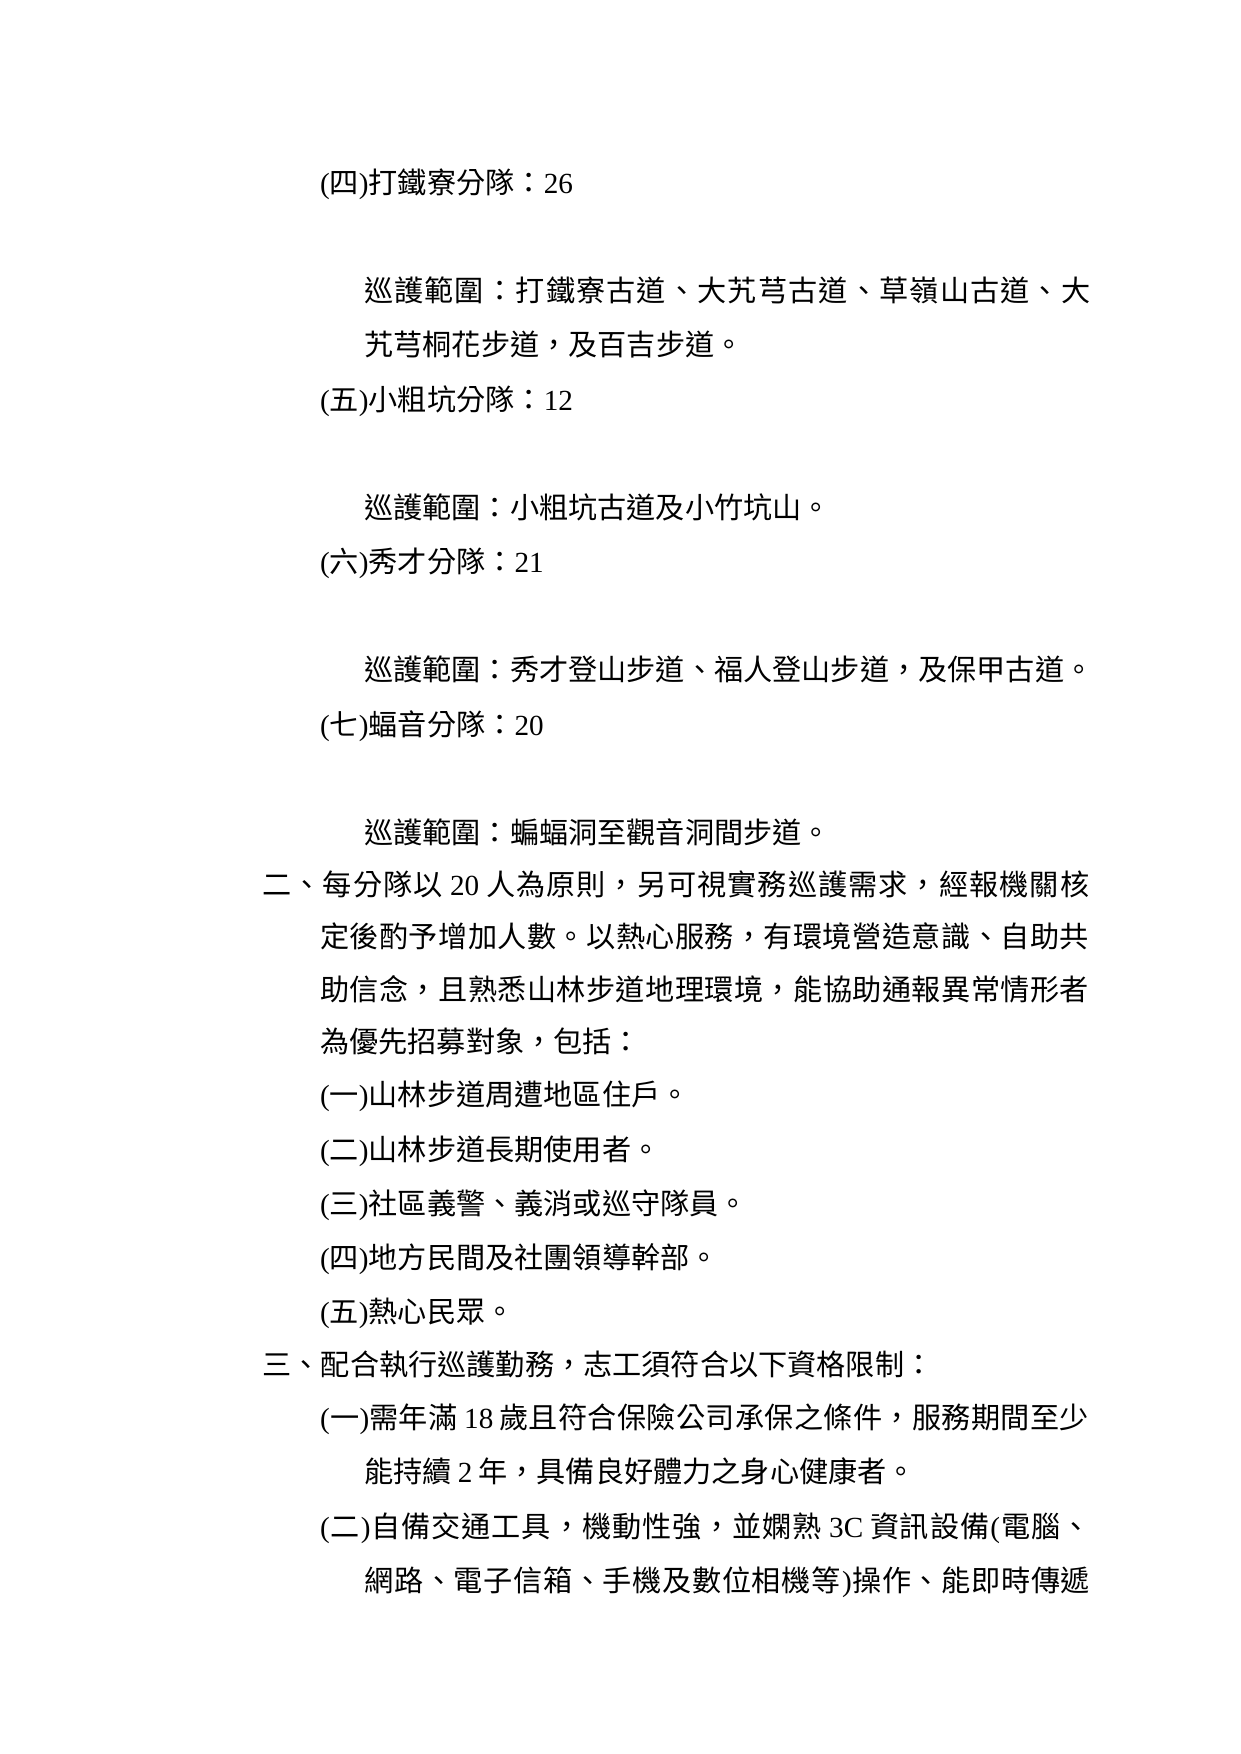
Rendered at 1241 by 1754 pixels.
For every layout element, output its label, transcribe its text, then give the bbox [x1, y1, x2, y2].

text (三)社區義警、義消或巡守隊員。 [320, 1171, 1090, 1225]
text (二)自備交通工具，機動性強，並嫻熟3C資訊設備(電腦、網路、電子信箱、手機及數位相機等)操作、能即時傳遞 [320, 1494, 1090, 1602]
text 巡護範圍：小粗坑古道及小竹坑山。 [364, 475, 1090, 529]
text 巡護範圍：秀才登山步道、福人登山步道，及保甲古道。 [364, 637, 1090, 692]
text 巡護範圍：打鐵寮古道、大艽芎古道、草嶺山古道、大艽芎桐花步道，及百吉步道。 [364, 258, 1090, 367]
text (四)地方民間及社團領導幹部。 [320, 1225, 1090, 1279]
text (七)蝠音分隊：20 [320, 692, 1090, 746]
text (一)山林步道周遭地區住戶。 [320, 1062, 1090, 1117]
text (五)熱心民眾。 [320, 1279, 1090, 1333]
text (六)秀才分隊：21 [320, 529, 1090, 583]
text (五)小粗坑分隊：12 [320, 367, 1090, 421]
text 二、每分隊以20人為原則，另可視實務巡護需求，經報機關核定後酌予增加人數。以熱心服務，有環境營造意識、自助共助信念，且熟悉山林步道地理環境，能協助通報異常情形者為優先招募對象，包括： [262, 854, 1090, 1062]
text (二)山林步道長期使用者。 [320, 1117, 1090, 1171]
text 三、配合執行巡護勤務，志工須符合以下資格限制： [262, 1333, 1090, 1385]
text 巡護範圍：蝙蝠洞至觀音洞間步道。 [364, 800, 1090, 854]
text (四)打鐵寮分隊：26 [320, 150, 1090, 204]
text (一)需年滿18歲且符合保險公司承保之條件，服務期間至少能持續2年，具備良好體力之身心健康者。 [320, 1385, 1090, 1494]
